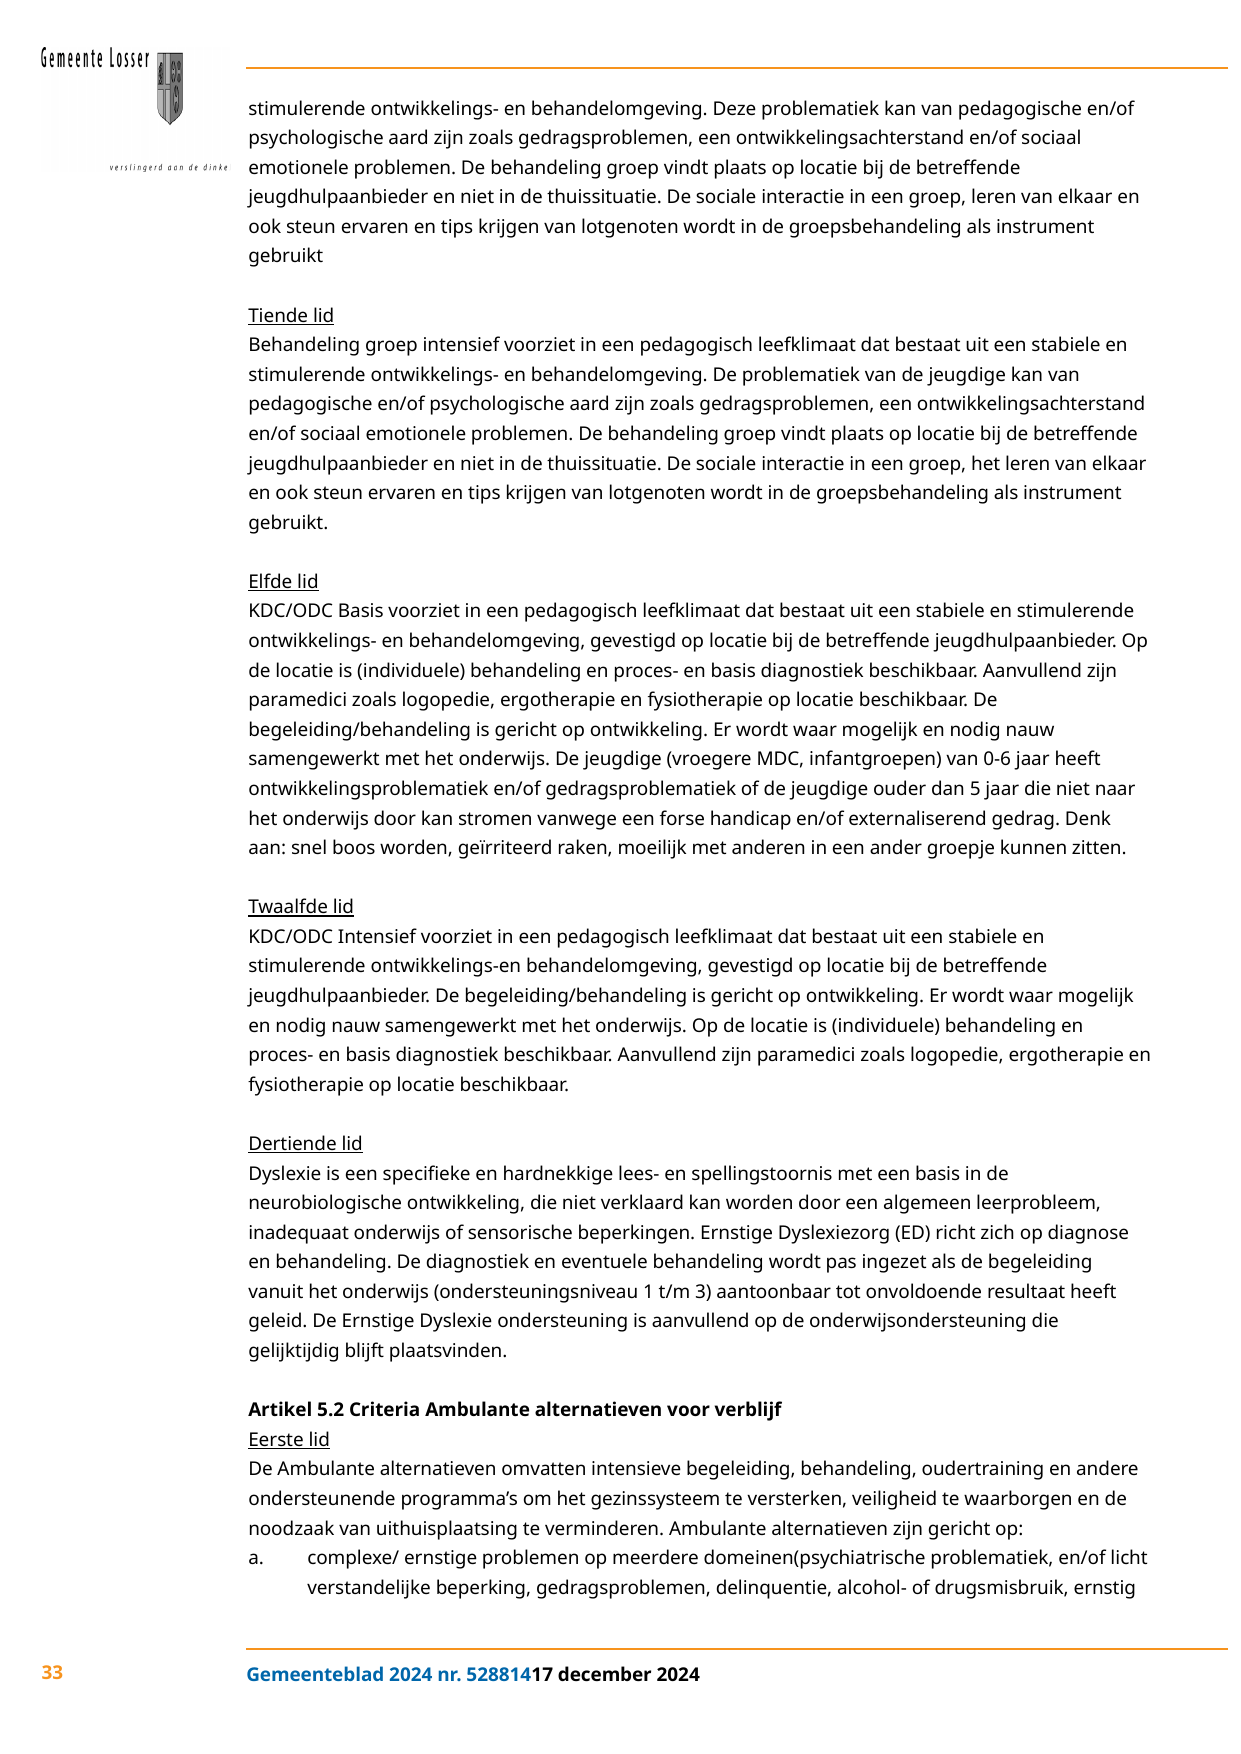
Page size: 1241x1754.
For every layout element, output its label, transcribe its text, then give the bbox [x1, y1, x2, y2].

text Dertiende lid [248, 1130, 1152, 1156]
text De Ambulante alternatieven omvatten intensieve begeleiding, behandeling, oudertraining en andere ondersteunende programma’s om het gezinssysteem te versterken, veiligheid te waarborgen en de noodzaak van uithuisplaatsing te verminderen. Ambulante alternatieven zijn gericht op: [248, 1456, 1152, 1541]
text Dyslexie is een specifieke en hardnekkige lees- en spellingstoornis met een basis in de neurobiologische ontwikkeling, die niet verklaard kan worden door een algemeen leerprobleem, inadequaat onderwijs of sensorische beperkingen. Ernstige Dyslexiezorg (ED) richt zich op diagnose en behandeling. De diagnostiek en eventuele behandeling wordt pas ingezet als de begeleiding vanuit het onderwijs (ondersteuningsniveau 1 t/m 3) aantoonbaar tot onvoldoende resultaat heeft geleid. De Ernstige Dyslexie ondersteuning is aanvullend op de onderwijsondersteuning die gelijktijdig blijft plaatsvinden. [248, 1160, 1152, 1363]
text Eerste lid [248, 1426, 1152, 1452]
text Tiende lid [248, 302, 1152, 328]
text KDC/ODC Intensief voorziet in een pedagogisch leefklimaat dat bestaat uit een stabiele en stimulerende ontwikkelings-en behandelomgeving, gevestigd op locatie bij de betreffende jeugdhulpaanbieder. De begeleiding/behandeling is gericht op ontwikkeling. Er wordt waar mogelijk en nodig nauw samengewerkt met het onderwijs. Op de locatie is (individuele) behandeling en proces- en basis diagnostiek beschikbaar. Aanvullend zijn paramedici zoals logopedie, ergotherapie en fysiotherapie op locatie beschikbaar. [248, 923, 1152, 1097]
text Elfde lid [248, 568, 1152, 594]
picture [41, 47, 231, 172]
list complexe/ ernstige problemen op meerdere domeinen(psychiatrische problematiek, en/of licht verstandelijke beperking, gedragsproblemen, delinquentie, alcohol- of drugsmisbruik, ernstig [248, 1544, 1152, 1600]
text KDC/ODC Basis voorziet in een pedagogisch leefklimaat dat bestaat uit een stabiele en stimulerende ontwikkelings- en behandelomgeving, gevestigd op locatie bij de betreffende jeugdhulpaanbieder. Op de locatie is (individuele) behandeling en proces- en basis diagnostiek beschikbaar. Aanvullend zijn paramedici zoals logopedie, ergotherapie en fysiotherapie op locatie beschikbaar. De begeleiding/behandeling is gericht op ontwikkeling. Er wordt waar mogelijk en nodig nauw samengewerkt met het onderwijs. De jeugdige (vroegere MDC, infantgroepen) van 0-6 jaar heeft ontwikkelingsproblematiek en/of gedragsproblematiek of de jeugdige ouder dan 5 jaar die niet naar het onderwijs door kan stromen vanwege een forse handicap en/of externaliserend gedrag. Denk aan: snel boos worden, geïrriteerd raken, moeilijk met anderen in een ander groepje kunnen zitten. [248, 598, 1152, 860]
text Twaalfde lid [248, 893, 1152, 919]
text stimulerende ontwikkelings- en behandelomgeving. Deze problematiek kan van pedagogische en/of psychologische aard zijn zoals gedragsproblemen, een ontwikkelingsachterstand en/of sociaal emotionele problemen. De behandeling groep vindt plaats op locatie bij de betreffende jeugdhulpaanbieder en niet in de thuissituatie. De sociale interactie in een groep, leren van elkaar en ook steun ervaren en tips krijgen van lotgenoten wordt in de groepsbehandeling als instrument gebruikt [248, 95, 1152, 268]
text Behandeling groep intensief voorziet in een pedagogisch leefklimaat dat bestaat uit een stabiele en stimulerende ontwikkelings- en behandelomgeving. De problematiek van de jeugdige kan van pedagogische en/of psychologische aard zijn zoals gedragsproblemen, een ontwikkelingsachterstand en/of sociaal emotionele problemen. De behandeling groep vindt plaats op locatie bij de betreffende jeugdhulpaanbieder en niet in de thuissituatie. De sociale interactie in een groep, het leren van elkaar en ook steun ervaren en tips krijgen van lotgenoten wordt in de groepsbehandeling als instrument gebruikt. [248, 331, 1152, 535]
text Artikel 5.2 Criteria Ambulante alternatieven voor verblijf [248, 1396, 1152, 1422]
